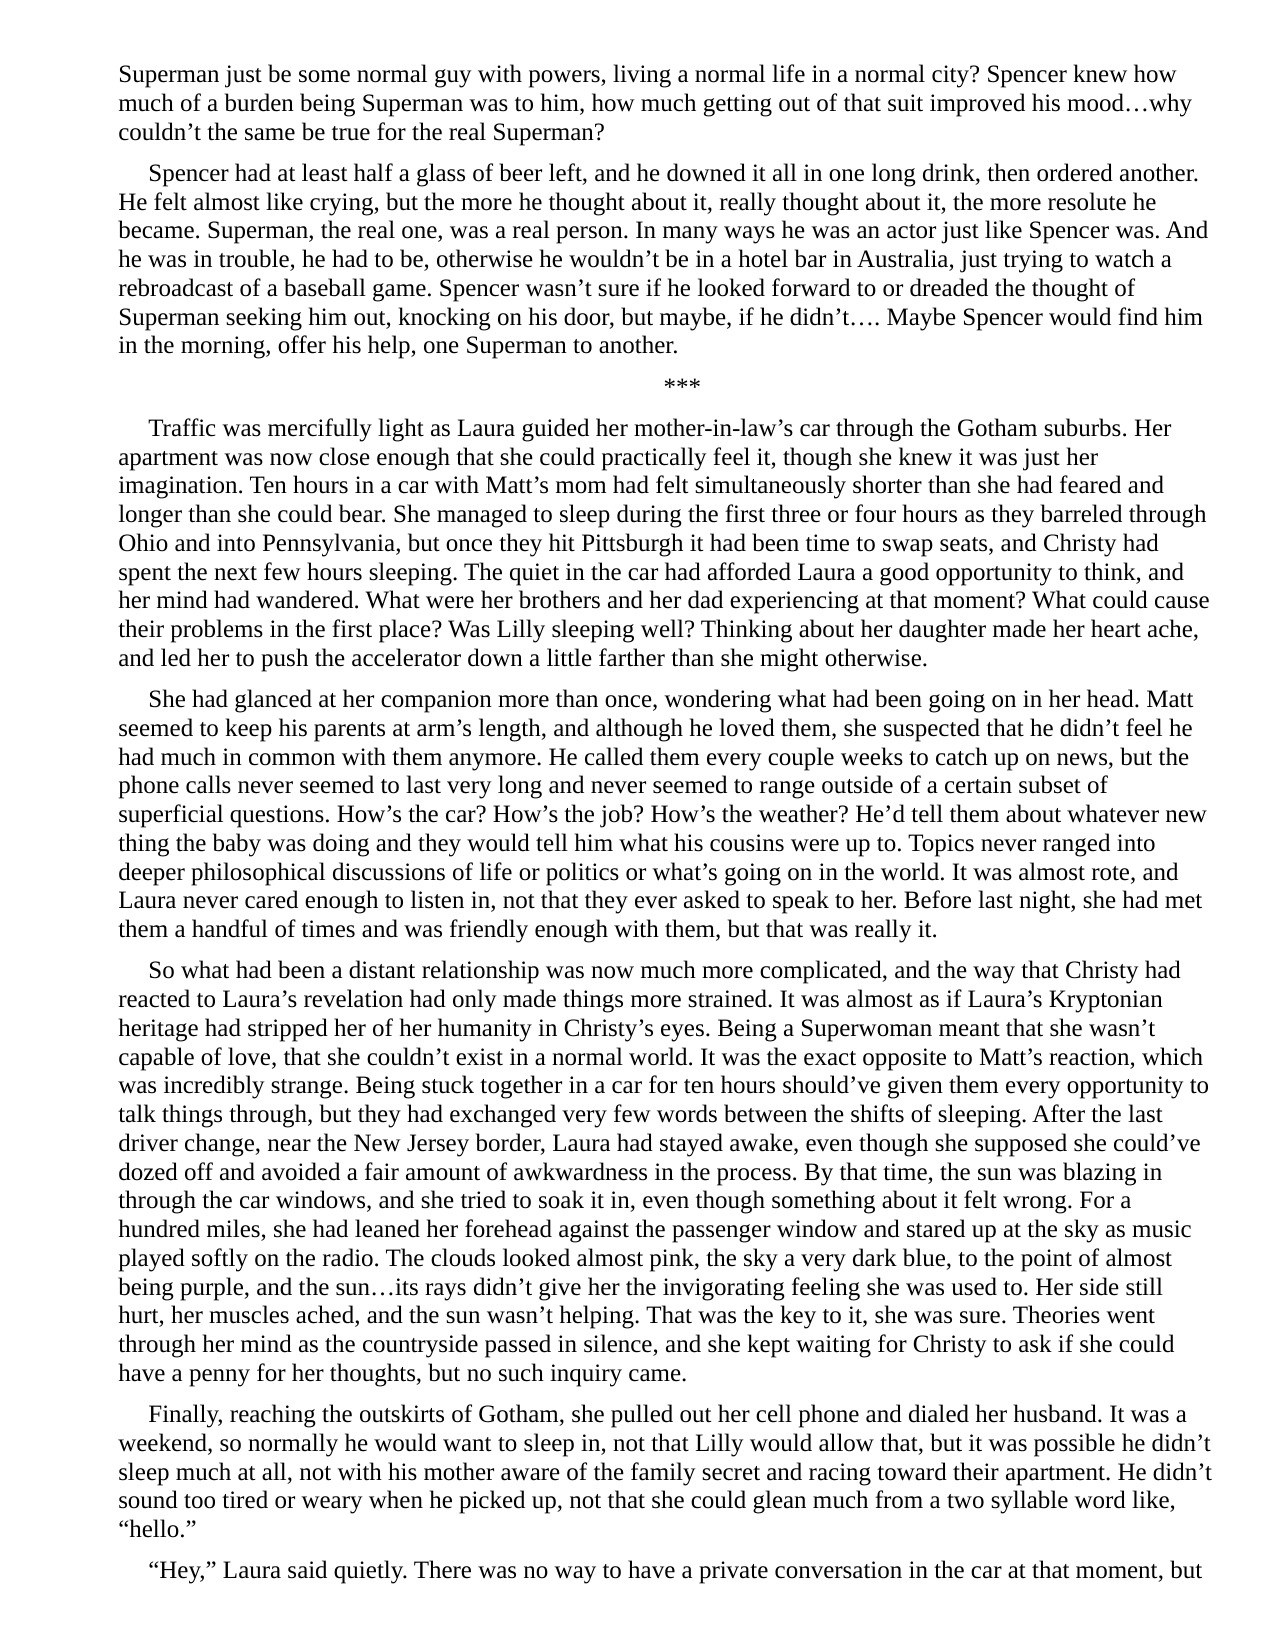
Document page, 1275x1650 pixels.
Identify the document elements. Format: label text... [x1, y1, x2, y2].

text So what had been a distant relationship was now much more complicated, and the way that Christy had reacted to Laura’s revelation had only made things more strained. It was almost as if Laura’s Kryptonian heritage had stripped her of her humanity in Christy’s eyes. Being a Superwoman meant that she wasn’t capable of love, that she couldn’t exist in a normal world. It was the exact opposite to Matt’s reaction, which was incredibly strange. Being stuck together in a car for ten hours should’ve given them every opportunity to talk things through, but they had exchanged very few words between the shifts of sleeping. After the last driver change, near the New Jersey border, Laura had stayed awake, even though she supposed she could’ve dozed off and avoided a fair amount of awkwardness in the process. By that time, the sun was blazing in through the car windows, and she tried to soak it in, even though something about it felt wrong. For a hundred miles, she had leaned her forehead against the passenger window and stared up at the sky as music played softly on the radio. The clouds looked almost pink, the sky a very dark blue, to the point of almost being purple, and the sun…its rays didn’t give her the invigorating feeling she was used to. Her side still hurt, her muscles ached, and the sun wasn’t helping. That was the key to it, she was sure. Theories went through her mind as the countryside passed in silence, and she kept waiting for Christy to ask if she could have a penny for her thoughts, but no such inquiry came. [118, 955, 1216, 1387]
text Spencer had at least half a glass of beer left, and he downed it all in one long drink, then ordered another. He felt almost like crying, but the more he thought about it, really thought about it, the more resolute he became. Superman, the real one, was a real person. In many ways he was an actor just like Spencer was. And he was in trouble, he had to be, otherwise he wouldn’t be in a hotel bar in Australia, just trying to watch a rebroadcast of a baseball game. Spencer wasn’t sure if he looked forward to or dreaded the thought of Superman seeking him out, knocking on his door, but maybe, if he didn’t…. Maybe Spencer would find him in the morning, offer his help, one Superman to another. [118, 158, 1216, 359]
text “Hey,” Laura said quietly. There was no way to have a private conversation in the car at that moment, but [118, 1555, 1216, 1584]
text Superman just be some normal guy with powers, living a normal life in a normal city? Spencer knew how much of a burden being Superman was to him, how much getting out of that suit improved his mood…why couldn’t the same be true for the real Superman? [118, 59, 1216, 145]
text Finally, reaching the outskirts of Gotham, she pulled out her cell phone and dialed her husband. It was a weekend, so normally he would want to sleep in, not that Lilly would allow that, but it was possible he didn’t sleep much at all, not with his mother aware of the family secret and racing toward their apartment. He didn’t sound too tired or weary when he picked up, not that she could glean much from a two syllable word like, “hello.” [118, 1399, 1216, 1543]
text *** [118, 372, 1216, 400]
text She had glanced at her companion more than once, wondering what had been going on in her head. Matt seemed to keep his parents at arm’s length, and although he loved them, she suspected that he didn’t feel he had much in common with them anymore. He called them every couple weeks to catch up on news, but the phone calls never seemed to last very long and never seemed to range outside of a certain subset of superficial questions. How’s the car? How’s the job? How’s the weather? He’d tell them about whatever new thing the baby was doing and they would tell him what his cousins were up to. Topics never ranged into deeper philosophical discussions of life or politics or what’s going on in the world. It was almost rote, and Laura never cared enough to listen in, not that they ever asked to speak to her. Before last night, she had met them a handful of times and was friendly enough with them, but that was really it. [118, 684, 1216, 943]
text Traffic was mercifully light as Laura guided her mother-in-law’s car through the Gotham suburbs. Her apartment was now close enough that she could practically feel it, though she knew it was just her imagination. Ten hours in a car with Matt’s mom had felt simultaneously shorter than she had feared and longer than she could bear. She managed to sleep during the first three or four hours as they barreled through Ohio and into Pennsylvania, but once they hit Pittsburgh it had been time to swap seats, and Christy had spent the next few hours sleeping. The quiet in the car had afforded Laura a good opportunity to think, and her mind had wandered. What were her brothers and her dad experiencing at that moment? What could cause their problems in the first place? Was Lilly sleeping well? Thinking about her daughter made her heart ache, and led her to push the accelerator down a little farther than she might otherwise. [118, 413, 1216, 672]
